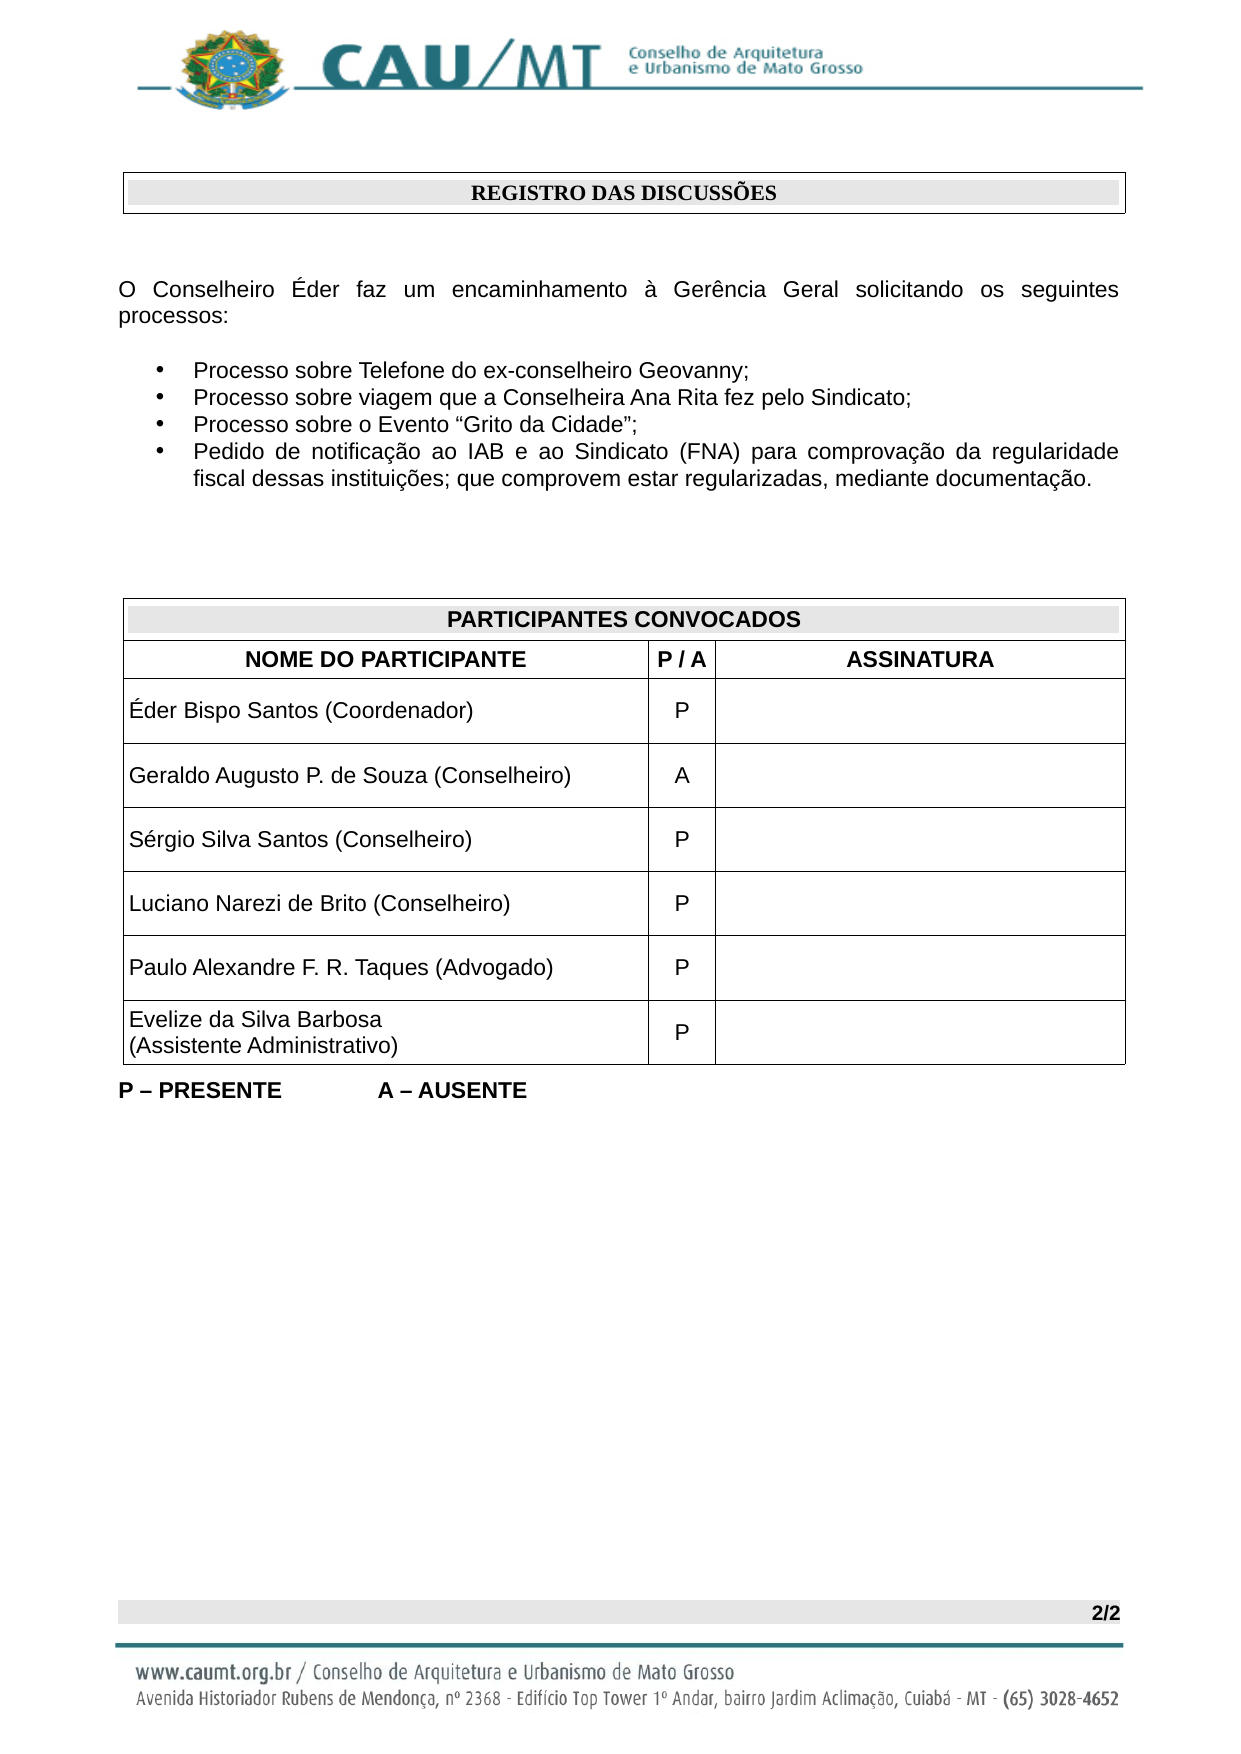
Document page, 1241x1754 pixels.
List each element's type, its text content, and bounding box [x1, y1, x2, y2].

table_cell ASSINATURA [716, 641, 1125, 678]
table_cell Sérgio Silva Santos (Conselheiro) [124, 808, 648, 871]
table_header Participantes Convocados [124, 599, 1125, 640]
table_cell Evelize da Silva Barbosa (Assistente Administrativo) [124, 1001, 648, 1064]
list Processo sobre Telefone do ex-conselheiro Geovanny; [156, 357, 1120, 384]
table_cell [716, 936, 1125, 1000]
table_cell Éder Bispo Santos (Coordenador) [124, 679, 648, 743]
list Processo sobre o Evento “Grito da Cidade”; [156, 411, 1120, 438]
table_cell [716, 744, 1125, 807]
table_cell Luciano Narezi de Brito (Conselheiro) [124, 872, 648, 935]
table_cell A [649, 744, 715, 807]
table_cell NOME DO PARTICIPANTE [124, 641, 648, 678]
table_cell Geraldo Augusto P. de Souza (Conselheiro) [124, 744, 648, 807]
list Processo sobre viagem que a Conselheira Ana Rita fez pelo Sindicato; [156, 384, 1120, 411]
table_cell P [649, 872, 715, 935]
text O Conselheiro Éder faz um encaminhamento à Gerência Geral solicitando os seguintes processos: [118, 276, 1120, 329]
table_cell P / A [649, 641, 715, 678]
table_cell [716, 872, 1125, 935]
table_cell P [649, 679, 715, 743]
table_cell P [649, 1001, 715, 1064]
table_cell [716, 808, 1125, 871]
picture [137, 28, 1150, 117]
picture [115, 1641, 1124, 1718]
table_header rEGISTRO DAS DISCUSSÕES [124, 173, 1125, 213]
table_cell Paulo Alexandre F. R. Taques (Advogado) [124, 936, 648, 1000]
table_cell [716, 679, 1125, 743]
table_cell P [649, 936, 715, 1000]
table_cell [716, 1001, 1125, 1064]
list Pedido de notificação ao IAB e ao Sindicato (FNA) para comprovação da regularidade fiscal dessas instituições; que comprovem estar regularizadas, mediante documentação. [156, 438, 1120, 491]
text P – PRESENTE A – AUSENTE [118, 1077, 1120, 1103]
table_cell P [649, 808, 715, 871]
